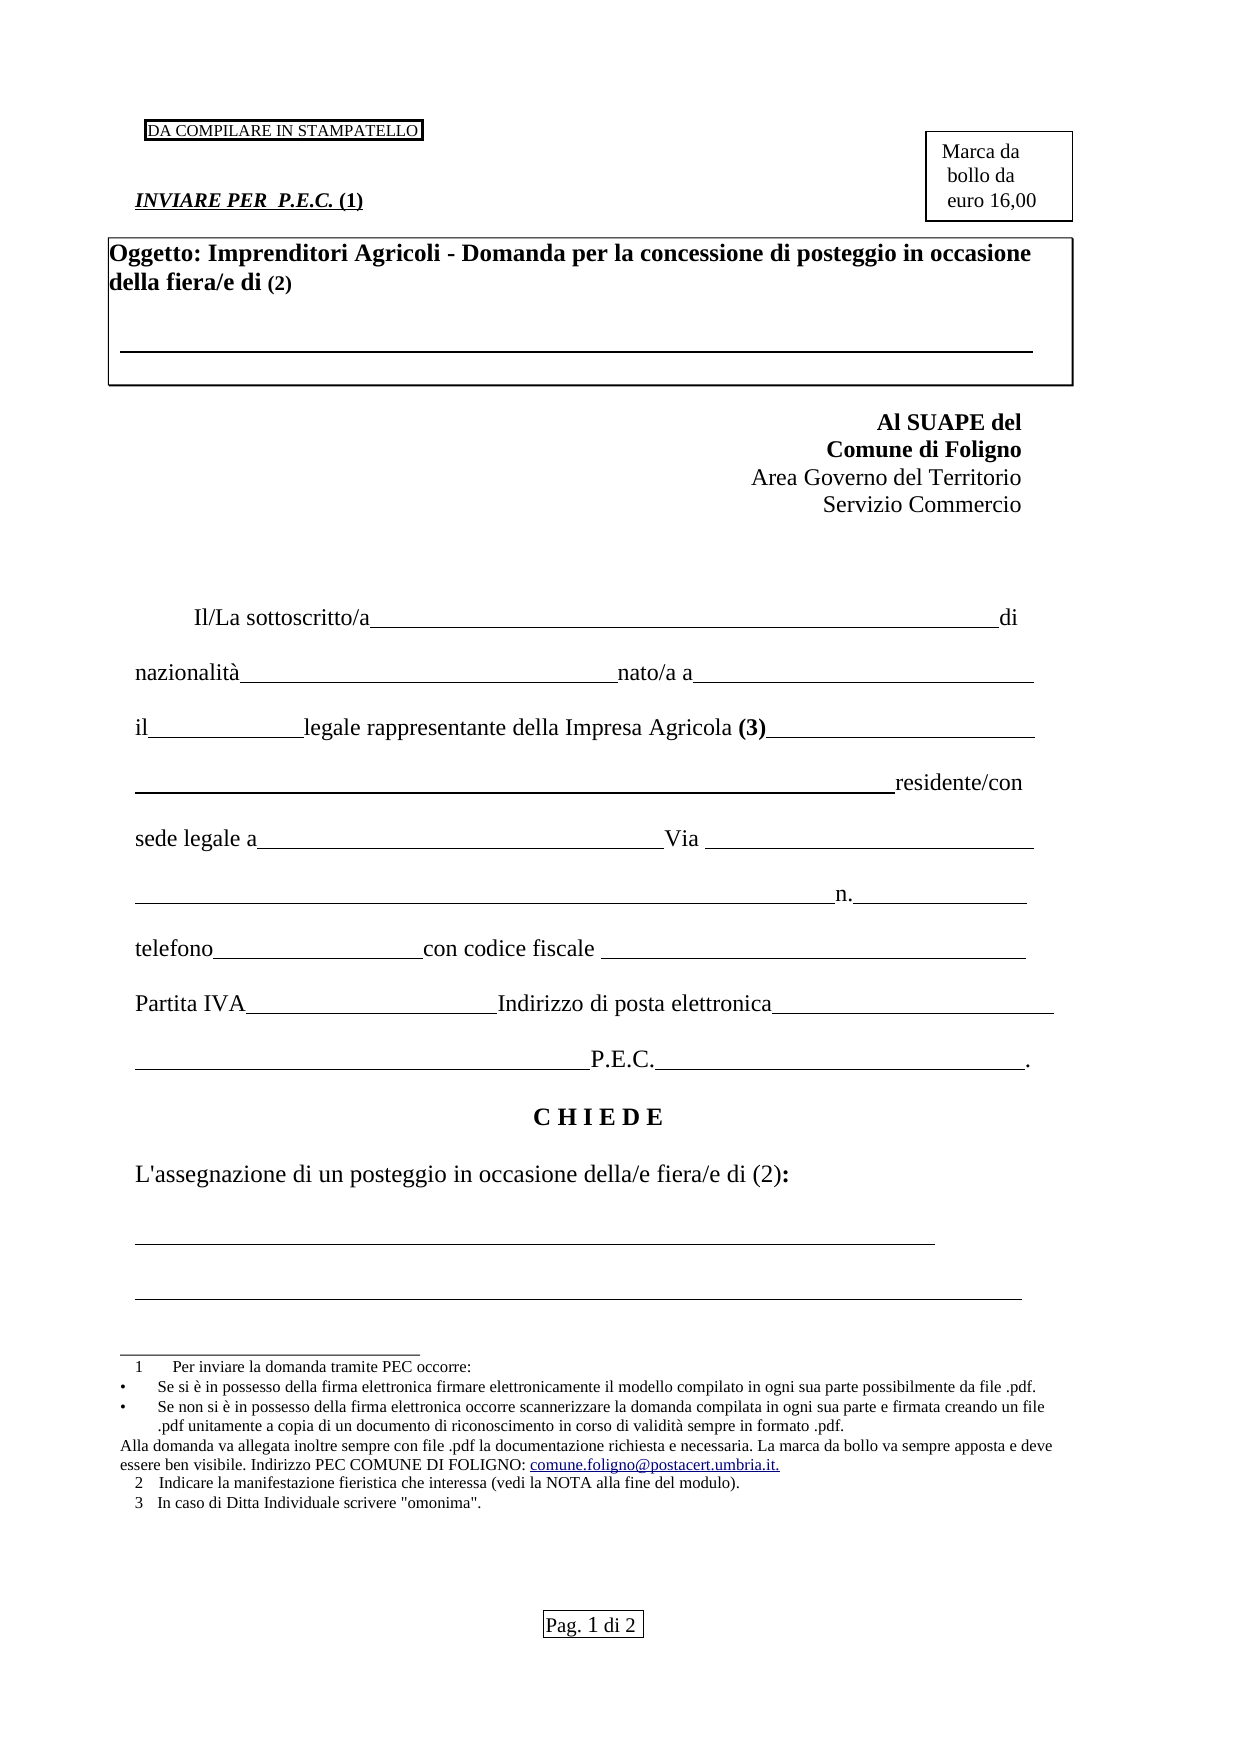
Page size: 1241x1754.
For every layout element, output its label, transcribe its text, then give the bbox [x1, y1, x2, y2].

list In caso di Ditta Individuale scrivere "omonima". [134, 1493, 1092, 1512]
subtitle L'assegnazione di un posteggio in occasione della/e fiera/e di (2): [135, 1159, 1092, 1187]
subtitle P.E.C. . [135, 1044, 1092, 1072]
text Alla domanda va allegata inoltre sempre con file .pdf la documentazione richiesta e necessaria. La marca da bollo va sempre apposta e deve essere ben visibile. Indirizzo PEC COMUNE DI FOLIGNO: comune.foligno@postacert.umbria.it. [120, 1435, 1056, 1474]
text Area Governo del Territorio Servizio Commercio [675, 463, 1022, 518]
text Marca da bollo da euro 16,00 [942, 139, 1048, 212]
text DA COMPILARE IN STAMPATELLO [147, 122, 421, 138]
text residente/con sede legale a Via [135, 768, 1035, 851]
list Se si è in possesso della firma elettronica firmare elettronicamente il modello compilato in ogni sua parte possibilmente da file .pdf. [120, 1377, 1092, 1396]
list Per inviare la domanda tramite PEC occorre: [134, 1356, 1092, 1376]
text .pdf unitamente a copia di un documento di riconoscimento in corso di validità sempre in formato .pdf. [157, 1416, 1092, 1435]
text n. [135, 879, 1092, 906]
text telefono con codice fiscale [135, 934, 1092, 961]
text il legale rappresentante della Impresa Agricola (3) [135, 713, 1092, 741]
subtitle Al SUAPE del Comune di Foligno [825, 407, 1022, 463]
list Indicare la manifestazione fieristica che interessa (vedi la NOTA alla fine del modulo). [134, 1474, 1092, 1493]
text [1048, 188, 1072, 212]
text INVIARE PER P.E.C. (1) [135, 188, 925, 212]
text [1073, 188, 1092, 212]
text C H I E D E [263, 1102, 932, 1130]
text Il/La sottoscritto/a di nazionalità nato/a a [135, 603, 1034, 686]
list Se non si è in possesso della firma elettronica occorre scannerizzare la domanda compilata in ogni sua parte e firmata creando un file [120, 1397, 1092, 1416]
text Partita IVA Indirizzo di posta elettronica [135, 989, 1092, 1016]
